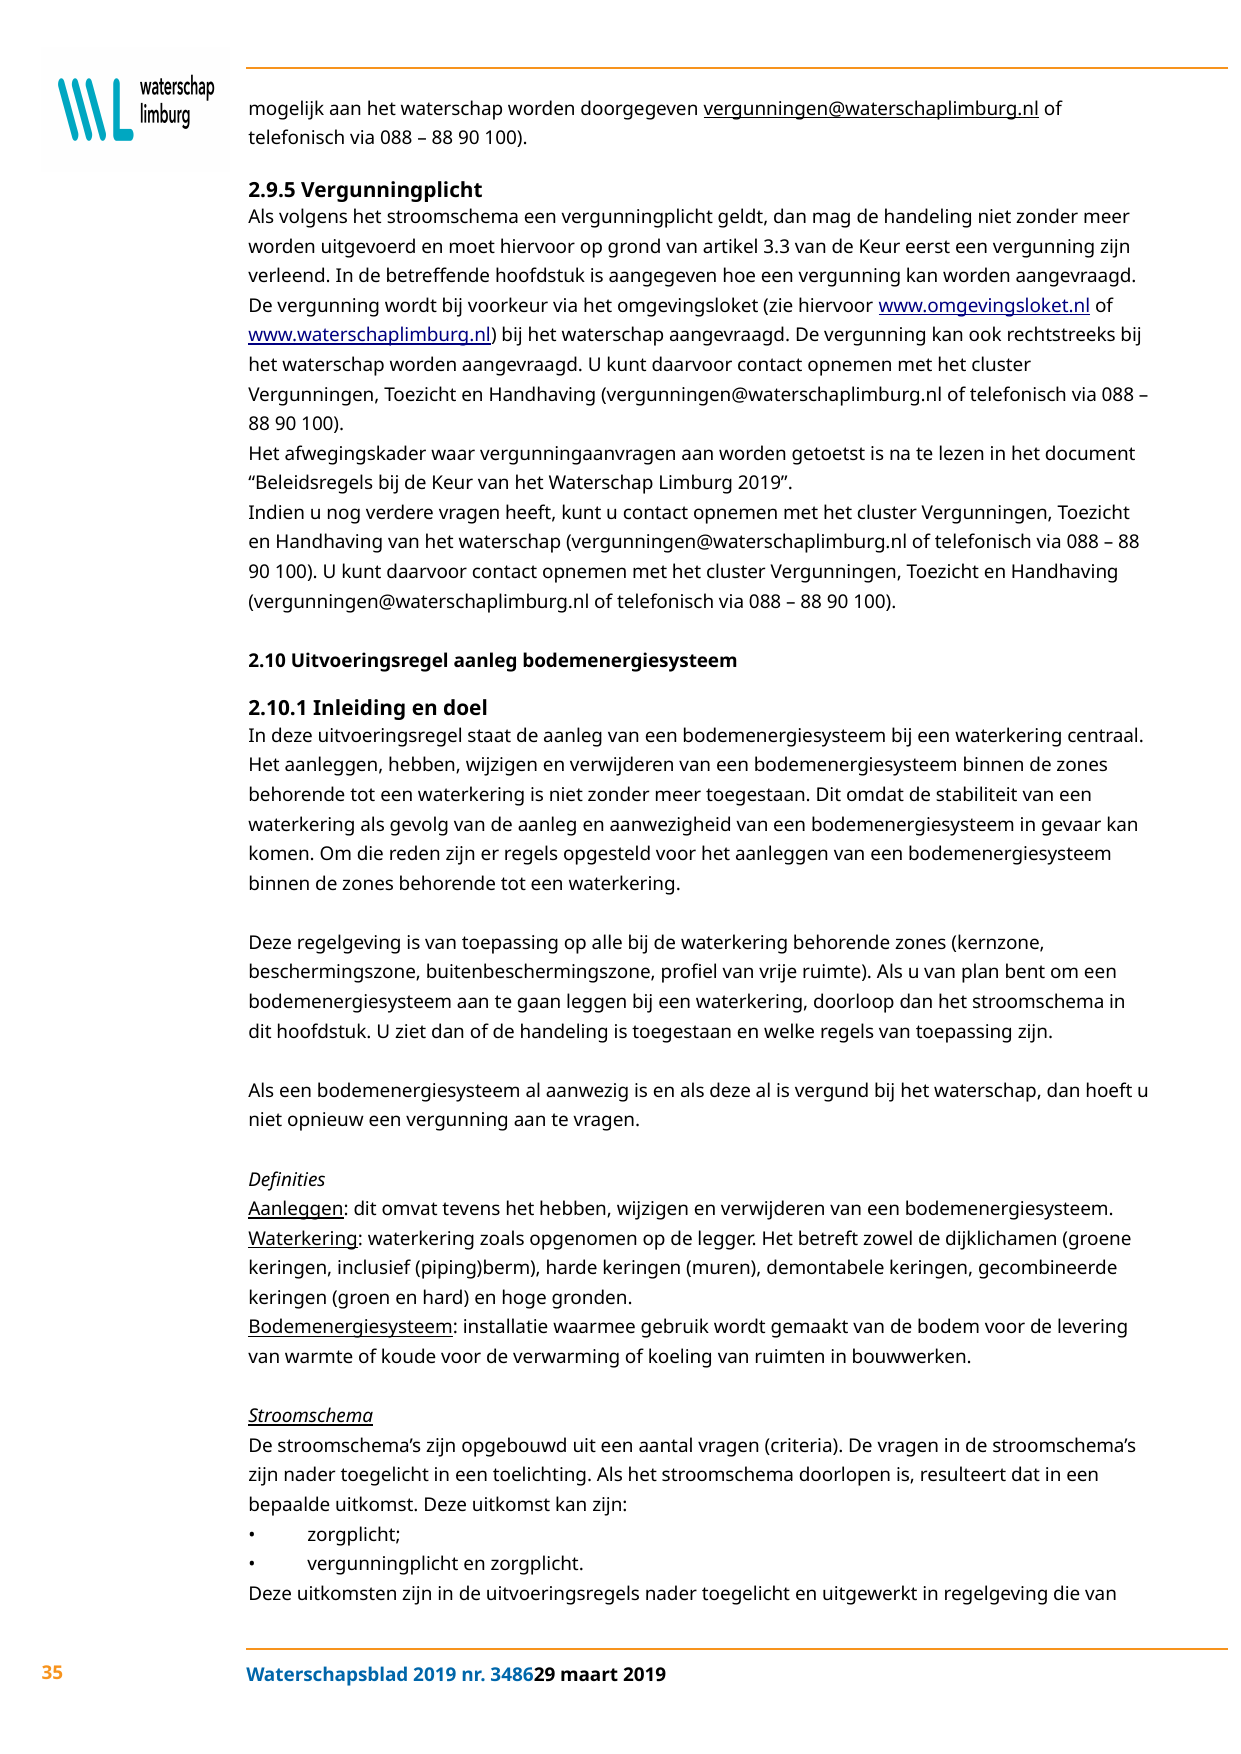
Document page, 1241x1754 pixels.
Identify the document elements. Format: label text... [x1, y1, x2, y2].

text Stroomschema [248, 1402, 1152, 1428]
list vergunningplicht en zorgplicht. [248, 1550, 1152, 1576]
text De stroomschema’s zijn opgebouwd uit een aantal vragen (criteria). De vragen in de stroomschema’s zijn nader toegelicht in een toelichting. Als het stroomschema doorlopen is, resulteert dat in een bepaalde uitkomst. Deze uitkomst kan zijn: [248, 1432, 1152, 1517]
text Als volgens het stroomschema een vergunningplicht geldt, dan mag de handeling niet zonder meer worden uitgevoerd en moet hiervoor op grond van artikel 3.3 van de Keur eerst een vergunning zijn verleend. In de betreffende hoofdstuk is aangegeven hoe een vergunning kan worden aangevraagd. De vergunning wordt bij voorkeur via het omgevingsloket (zie hiervoor www.omgevingsloket.nl of www.waterschaplimburg.nl) bij het waterschap aangevraagd. De vergunning kan ook rechtstreeks bij het waterschap worden aangevraagd. U kunt daarvoor contact opnemen met het cluster Vergunningen, Toezicht en Handhaving (vergunningen@waterschaplimburg.nl of telefonisch via 088 – 88 90 100). [248, 203, 1152, 436]
text Bodemenergiesysteem: installatie waarmee gebruik wordt gemaakt van de bodem voor de levering van warmte of koude voor de verwarming of koeling van ruimten in bouwwerken. [248, 1314, 1152, 1369]
text Waterkering: waterkering zoals opgenomen op de legger. Het betreft zowel de dijklichamen (groene keringen, inclusief (piping)berm), harde keringen (muren), demontabele keringen, gecombineerde keringen (groen en hard) en hoge gronden. [248, 1225, 1152, 1310]
text Het afwegingskader waar vergunningaanvragen aan worden getoetst is na te lezen in het document “Beleidsregels bij de Keur van het Waterschap Limburg 2019”. [248, 440, 1152, 495]
text 2.10.1 Inleiding en doel [248, 693, 1152, 722]
picture [41, 47, 231, 172]
text 2.10 Uitvoeringsregel aanleg bodemenergiesysteem [248, 647, 1152, 673]
text 2.9.5 Vergunningplicht [248, 175, 1152, 203]
text Deze regelgeving is van toepassing op alle bij de waterkering behorende zones (kernzone, beschermingszone, buitenbeschermingszone, profiel van vrije ruimte). Als u van plan bent om een bodemenergiesysteem aan te gaan leggen bij een waterkering, doorloop dan het stroomschema in dit hoofdstuk. U ziet dan of de handeling is toegestaan en welke regels van toepassing zijn. [248, 929, 1152, 1043]
list zorgplicht; [248, 1521, 1152, 1546]
text Definities [248, 1166, 1152, 1191]
text In deze uitvoeringsregel staat de aanleg van een bodemenergiesysteem bij een waterkering centraal. Het aanleggen, hebben, wijzigen en verwijderen van een bodemenergiesysteem binnen de zones behorende tot een waterkering is niet zonder meer toegestaan. Dit omdat de stabiliteit van een waterkering als gevolg van de aanleg en aanwezigheid van een bodemenergiesysteem in gevaar kan komen. Om die reden zijn er regels opgesteld voor het aanleggen van een bodemenergiesysteem binnen de zones behorende tot een waterkering. [248, 722, 1152, 896]
text Deze uitkomsten zijn in de uitvoeringsregels nader toegelicht en uitgewerkt in regelgeving die van [248, 1580, 1152, 1606]
text Aanleggen: dit omvat tevens het hebben, wijzigen en verwijderen van een bodemenergiesysteem. [248, 1195, 1152, 1221]
text Als een bodemenergiesysteem al aanwezig is en als deze al is vergund bij het waterschap, dan hoeft u niet opnieuw een vergunning aan te vragen. [248, 1077, 1152, 1132]
text mogelijk aan het waterschap worden doorgegeven vergunningen@waterschaplimburg.nl of telefonisch via 088 – 88 90 100). [248, 95, 1152, 150]
text Indien u nog verdere vragen heeft, kunt u contact opnemen met het cluster Vergunningen, Toezicht en Handhaving van het waterschap (vergunningen@waterschaplimburg.nl of telefonisch via 088 – 88 90 100). U kunt daarvoor contact opnemen met het cluster Vergunningen, Toezicht en Handhaving (vergunningen@waterschaplimburg.nl of telefonisch via 088 – 88 90 100). [248, 499, 1152, 613]
